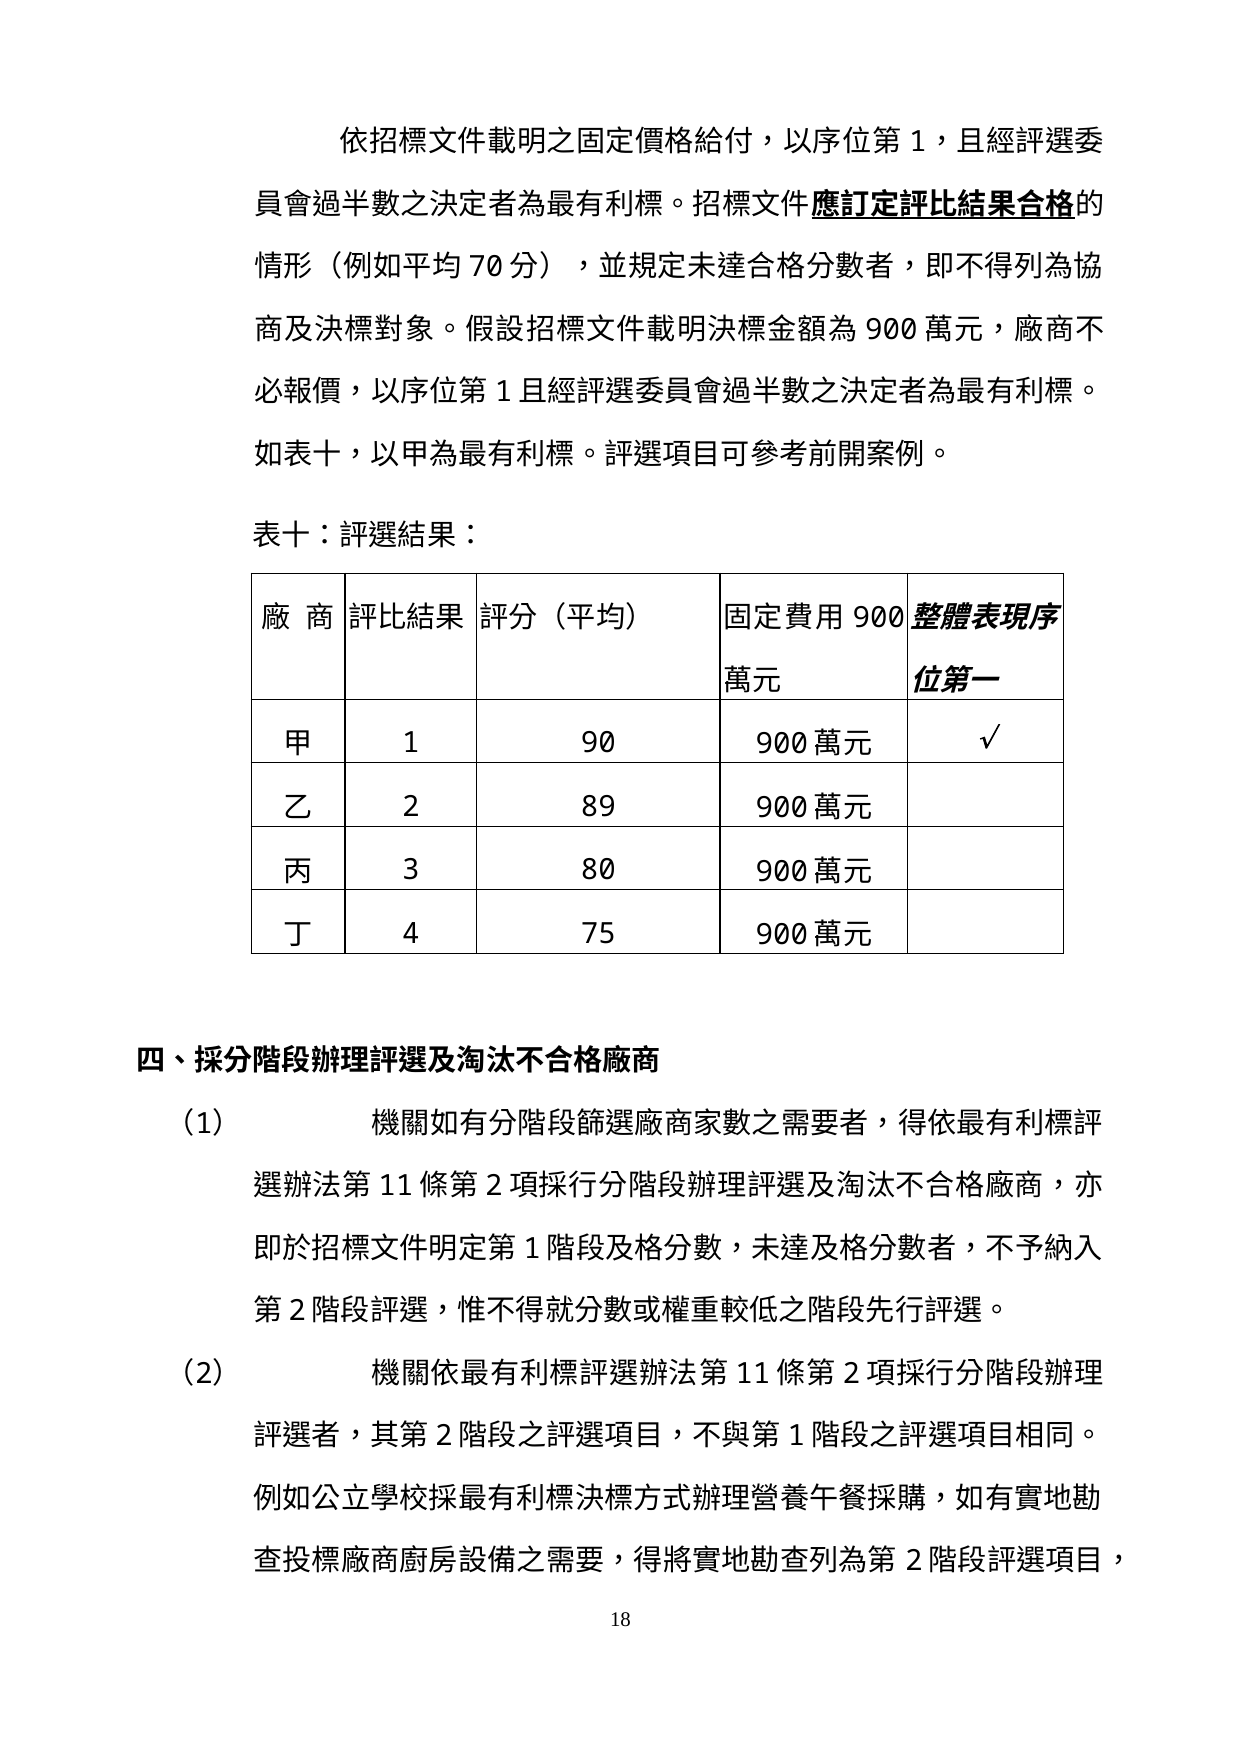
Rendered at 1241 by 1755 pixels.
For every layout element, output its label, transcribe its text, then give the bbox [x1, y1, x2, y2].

table_header 評分（平均） [477, 574, 719, 698]
table_header 評比結果 [346, 574, 476, 698]
list 機關如有分階段篩選廠商家數之需要者，得依最有利標評選辦法第11條第2項採行分階段辦理評選及淘汰不合格廠商，亦即於招標文件明定第1階段及格分數，未達及格分數者，不予納入第2階段評選，惟不得就分數或權重較低之階段先行評選。 [166, 1079, 1104, 1329]
table_cell 90 [477, 700, 719, 762]
text 表十：評選結果： [252, 491, 1104, 554]
table_cell 3 [346, 827, 476, 889]
table_cell 2 [346, 763, 476, 826]
table_cell 乙 [252, 763, 344, 826]
list 機關依最有利標評選辦法第11條第2項採行分階段辦理評選者，其第2階段之評選項目，不與第1階段之評選項目相同。例如公立學校採最有利標決標方式辦理營養午餐採購，如有實地勘查投標廠商廚房設備之需要，得將實地勘查列為第2階段評選項目，第1階段評選達及格分數之廠商方辦理實地勘查，可避免因投標廠商眾多，致實地勘查作業曠日費時。 [166, 1329, 1104, 1579]
table_cell 4 [346, 890, 476, 953]
table_cell 900萬元 [721, 890, 907, 953]
table_cell 丙 [252, 827, 344, 889]
table_cell 丁 [252, 890, 344, 953]
table_cell  [908, 700, 1063, 762]
table_cell 甲 [252, 700, 344, 762]
table_header 固定費用900萬元 [721, 574, 907, 698]
table_header 廠 商 [252, 574, 344, 698]
table_cell 89 [477, 763, 719, 826]
table_cell [908, 827, 1063, 889]
table_header 整體表現序位第一 [908, 574, 1063, 698]
table_cell 75 [477, 890, 719, 953]
table_cell [908, 890, 1063, 953]
table_cell 80 [477, 827, 719, 889]
subtitle 四、採分階段辦理評選及淘汰不合格廠商 [136, 1016, 1104, 1079]
table_cell [908, 763, 1063, 826]
table_cell 900萬元 [721, 700, 907, 762]
table_cell 1 [346, 700, 476, 762]
text 依招標文件載明之固定價格給付，以序位第1，且經評選委員會過半數之決定者為最有利標。招標文件應訂定評比結果合格的情形（例如平均70分），並規定未達合格分數者，即不得列為協商及決標對象。假設招標文件載明決標金額為900萬元，廠商不必報價，以序位第1且經評選委員會過半數之決定者為最有利標。如表十，以甲為最有利標。評選項目可參考前開案例。 [195, 97, 1104, 472]
table_cell 900萬元 [721, 763, 907, 826]
table_cell 900萬元 [721, 827, 907, 889]
